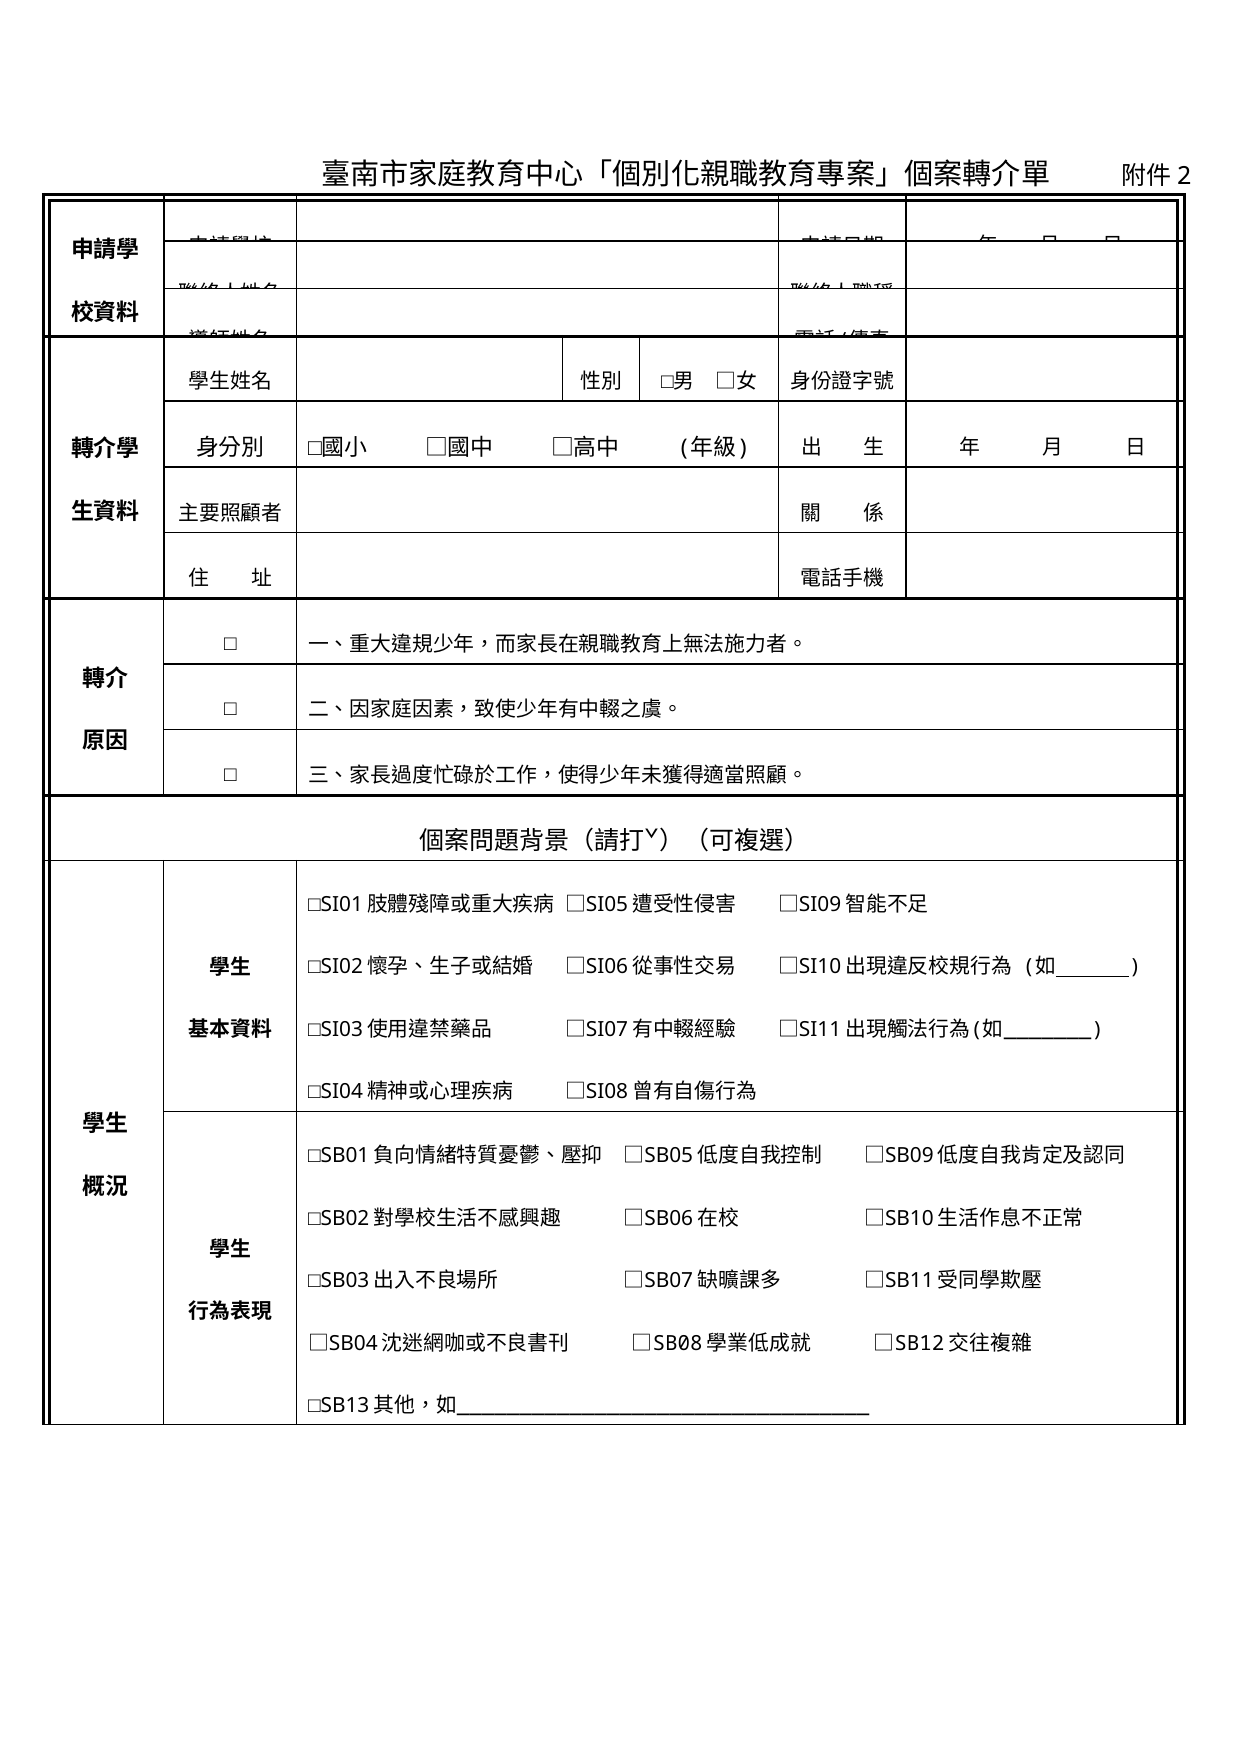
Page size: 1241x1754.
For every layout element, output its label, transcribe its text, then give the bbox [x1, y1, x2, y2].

table_cell 身分別 [165, 402, 296, 466]
table_cell 轉介學生資料 [51, 338, 163, 597]
table_cell □ [164, 665, 296, 728]
table_cell 聯絡人姓名 [165, 242, 296, 287]
table_cell 電話/傳真 [779, 289, 905, 335]
table_cell 二、因家庭因素，致使少年有中輟之虞。 [297, 665, 1176, 728]
table_header 申請日期 [779, 202, 905, 240]
table_cell 導師姓名 [165, 289, 296, 335]
table_header 申請學校資料 [47, 196, 163, 335]
table_cell [907, 533, 1176, 597]
table_cell 學生 概況 [51, 861, 163, 1424]
table_cell 住 址 [165, 533, 296, 597]
table_cell 學生姓名 [165, 338, 296, 400]
table_cell □男 □女 [640, 338, 778, 400]
table_cell 轉介 原因 [51, 600, 163, 794]
table_cell 出 生 [779, 402, 905, 466]
table_cell □ [164, 600, 296, 663]
text 臺南市家庭教育中心「個別化親職教育專案」個案轉介單 附件2 [35, 151, 1205, 193]
table_cell □國小 □國中 □高中 (年級) [297, 402, 778, 466]
table_header 年 月 日 [907, 202, 1176, 240]
table_cell 一、重大違規少年，而家長在親職教育上無法施力者。 [297, 600, 1176, 663]
table_cell [297, 242, 778, 287]
table_cell 個案問題背景（請打ˇ）（可複選） [51, 797, 1176, 860]
table_cell 三、家長過度忙碌於工作，使得少年未獲得適當照顧。 [297, 730, 1176, 794]
table_cell [297, 533, 778, 597]
table_cell [297, 338, 562, 400]
table_cell 學生 基本資料 [164, 861, 296, 1111]
table_cell 學生 行為表現 [164, 1112, 296, 1424]
table_cell 身份證字號 [779, 338, 905, 400]
table_cell [907, 468, 1176, 532]
table_cell [297, 468, 778, 532]
table_header 申請學校 [165, 202, 296, 240]
table_cell [907, 242, 1176, 287]
table_cell 關 係 [779, 468, 905, 532]
table_cell 年 月 日 [907, 402, 1176, 466]
table_cell [907, 338, 1176, 400]
table_cell □SI01肢體殘障或重大疾病 □SI05遭受性侵害 □SI09智能不足 □SI02懷孕、生子或結婚 □SI06從事性交易 □SI10出現違反校規行為 (如 ) □SI03使用違禁藥品 □SI07有中輟經驗 □SI11出現觸法行為(如_______) □SI04精神或心理疾病 □SI08曾有自傷行為 [297, 861, 1176, 1111]
table_cell 電話手機 [779, 533, 905, 597]
table_cell □SB01負向情緒特質憂鬱、壓抑 □SB05低度自我控制 □SB09低度自我肯定及認同 □SB02對學校生活不感興趣 □SB06在校 □SB10生活作息不正常 □SB03出入不良場所 □SB07缺曠課多 □SB11受同學欺壓 □SB04沈迷網咖或不良書刊 □SB08學業低成就 □SB12交往複雜 □SB13其他，如_________________________________ [297, 1112, 1176, 1424]
table_cell [907, 289, 1176, 335]
table_header 年 月 日 [907, 196, 1181, 240]
table_header [297, 202, 778, 240]
table_cell □ [164, 730, 296, 794]
table_cell 主要照顧者 [165, 468, 296, 532]
table_cell [297, 289, 778, 335]
table_cell 性別 [563, 338, 639, 400]
table_cell 聯絡人職稱 [779, 242, 905, 287]
